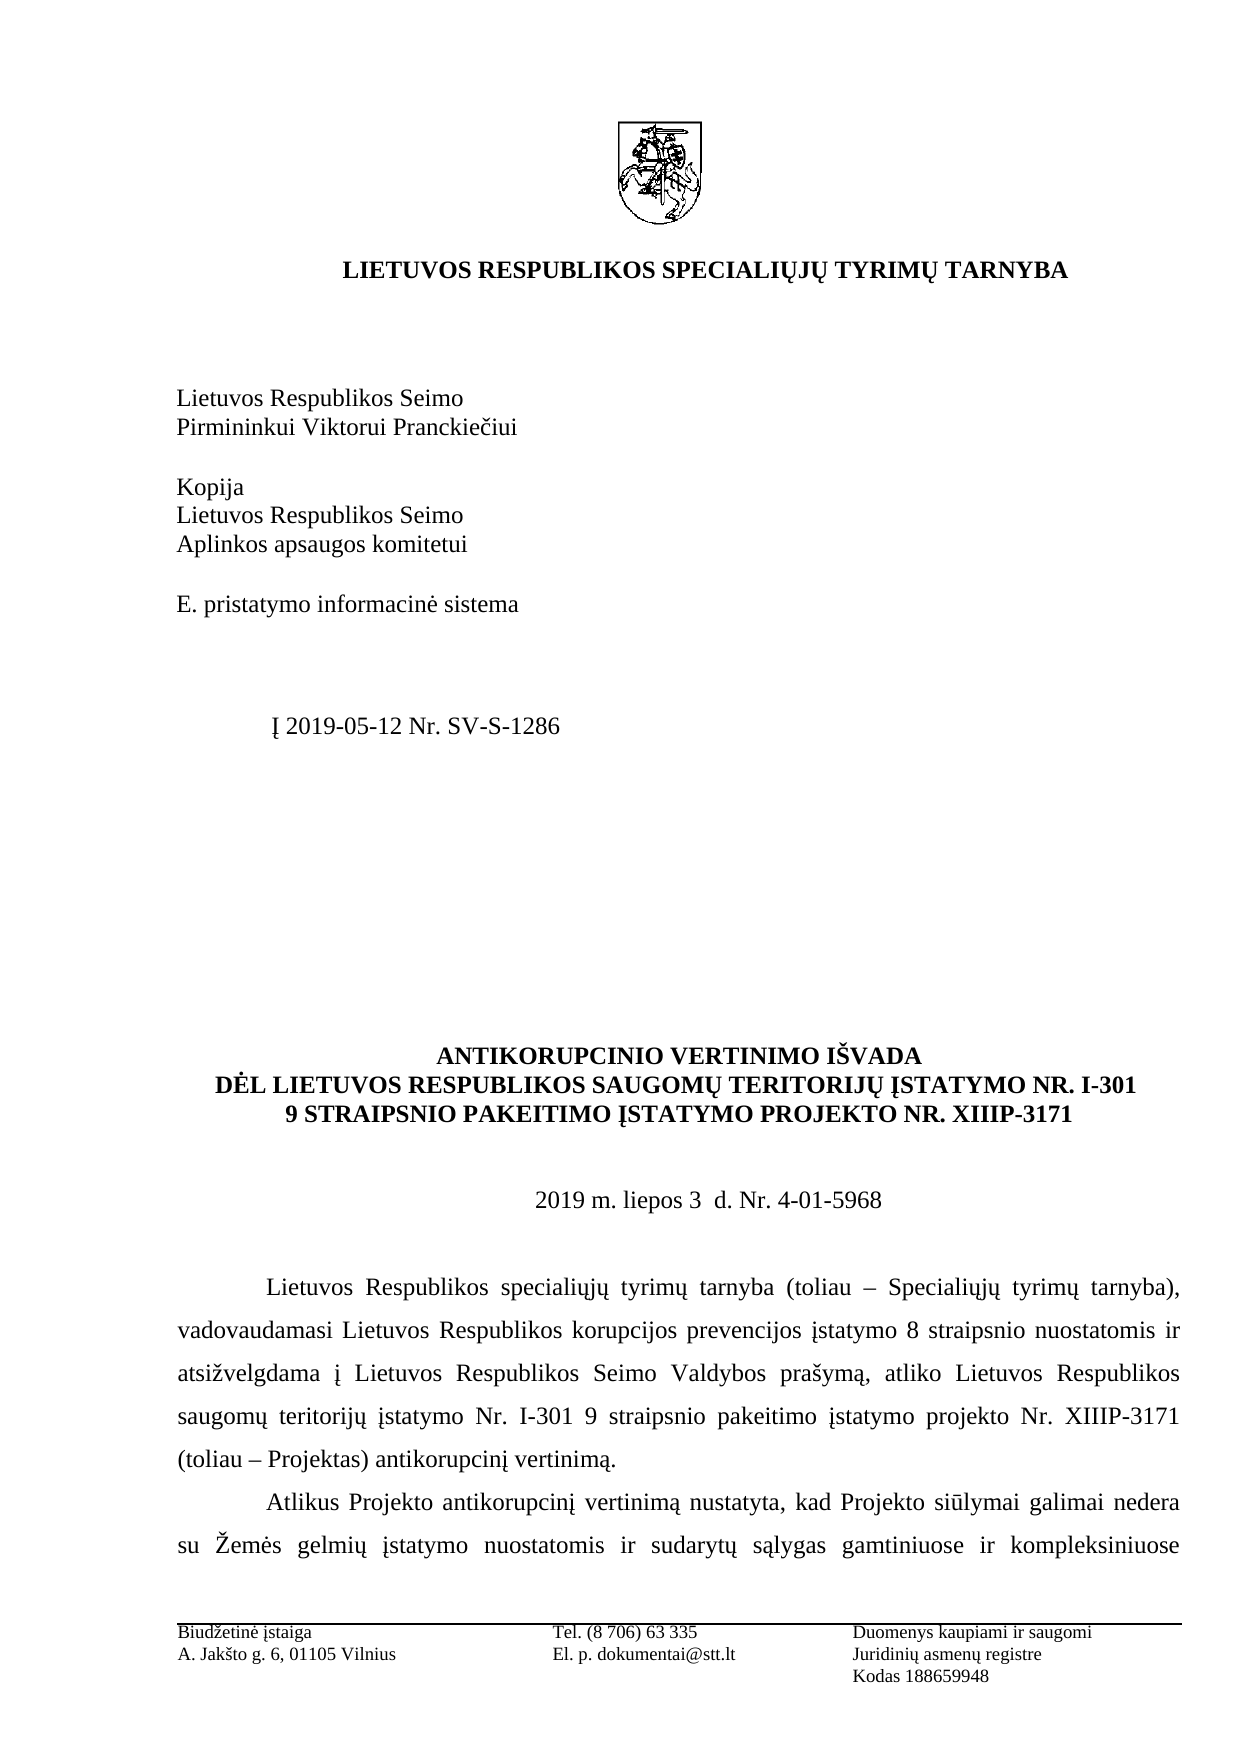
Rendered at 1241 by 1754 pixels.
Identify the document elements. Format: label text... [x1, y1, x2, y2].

text ANTIKORUPCINIO VERTINIMO IŠVADA [177, 1041, 1181, 1070]
text Lietuvos Respublikos specialiųjų tyrimų tarnyba (toliau – Specialiųjų tyrimų tarnyba), vadovaudamasi Lietuvos Respublikos korupcijos prevencijos įstatymo 8 straipsnio nuostatomis ir atsižvelgdama į Lietuvos Respublikos Seimo Valdybos prašymą, atliko Lietuvos Respublikos saugomų teritorijų įstatymo Nr. I-301 9 straipsnio pakeitimo įstatymo projekto Nr. XIIIP-3171 (toliau – Projektas) antikorupcinį vertinimą. [177, 1272, 1181, 1473]
table_header Lietuvos Respublikos Seimo Pirmininkui Viktorui Pranckiečiui Kopija Lietuvos Respublikos Seimo Aplinkos apsaugos komitetui E. pristatymo informacinė sistema [177, 354, 661, 678]
text Atlikus Projekto antikorupcinį vertinimą nustatyta, kad Projekto siūlymai galimai nedera su Žemės gelmių įstatymo nuostatomis ir sudarytų sąlygas gamtiniuose ir kompleksiniuose [177, 1487, 1181, 1559]
table_header [177, 1185, 435, 1218]
text LIETUVOS RESPUBLIKOS SPECIALIŲJŲ TYRIMŲ TARNYBA [180, 255, 1142, 284]
text DĖL lietuvos respublikos Saugomų teritorijų įstatymo Nr. I-301 9 straipsnio pakeitimo įstatymo projekto Nr. XIIIP-3171 [177, 1070, 1181, 1127]
table_header 2019 m. liepos 3 d. Nr. 4-01-5968 [435, 1185, 1122, 1218]
text Į 2019-05-12 Nr. SV-S-1286 [177, 711, 1181, 740]
